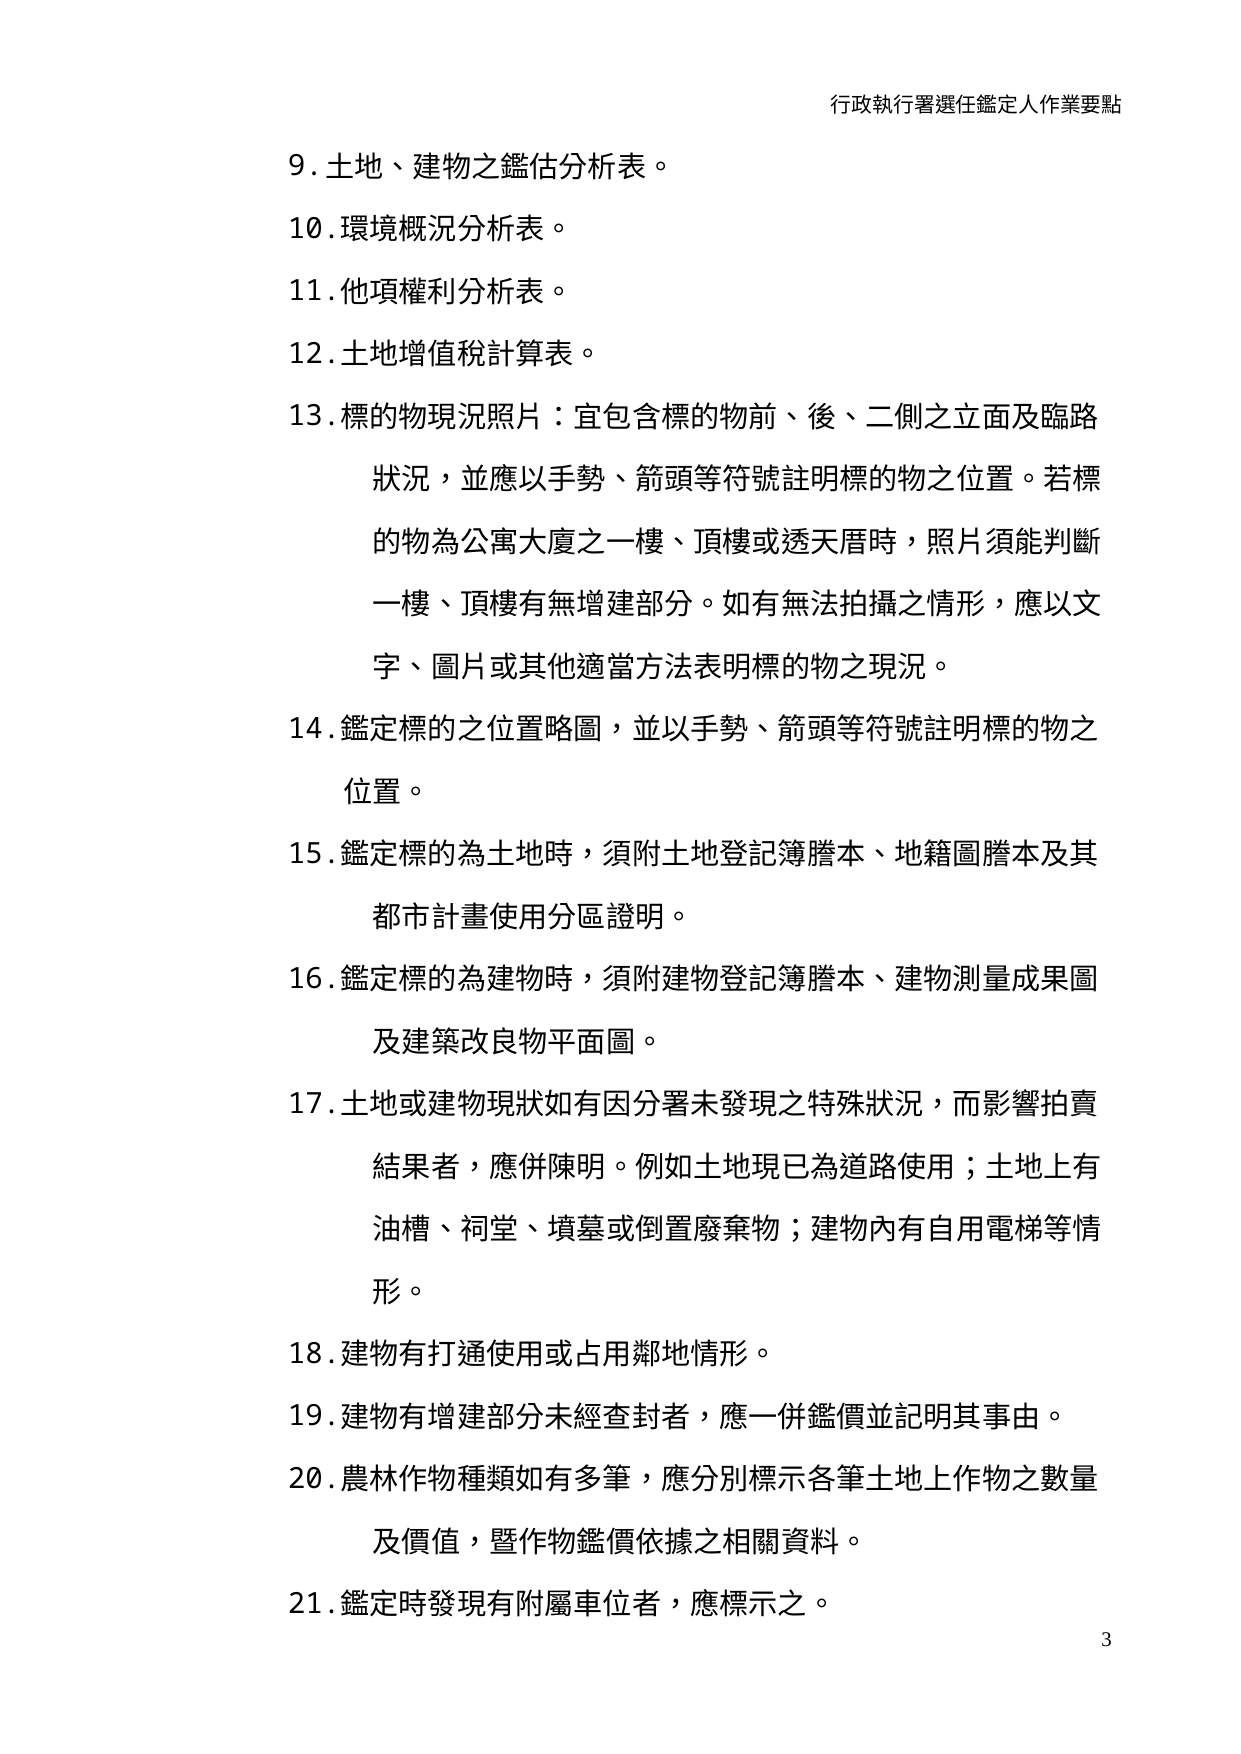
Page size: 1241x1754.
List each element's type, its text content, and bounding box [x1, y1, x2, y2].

list 建物有打通使用或占用鄰地情形。 [288, 1310, 1122, 1373]
list 環境概況分析表。 [288, 185, 1122, 248]
list 鑑定標的為建物時，須附建物登記簿謄本、建物測量成果圖及建築改良物平面圖。 [288, 935, 1122, 1060]
list 鑑定標的之位置略圖，並以手勢、箭頭等符號註明標的物之位置。 [288, 685, 1122, 810]
list 土地、建物之鑑估分析表。 [288, 123, 1122, 185]
list 農林作物種類如有多筆，應分別標示各筆土地上作物之數量及價值，暨作物鑑價依據之相關資料。 [288, 1435, 1122, 1560]
list 鑑定時發現有附屬車位者，應標示之。 [288, 1560, 1122, 1623]
list 他項權利分析表。 [288, 248, 1122, 310]
list 鑑定標的為土地時，須附土地登記簿謄本、地籍圖謄本及其都市計畫使用分區證明。 [288, 810, 1122, 935]
list 標的物現況照片：宜包含標的物前、後、二側之立面及臨路狀況，並應以手勢、箭頭等符號註明標的物之位置。若標的物為公寓大廈之一樓、頂樓或透天厝時，照片須能判斷一樓、頂樓有無增建部分。如有無法拍攝之情形，應以文字、圖片或其他適當方法表明標的物之現況。 [288, 373, 1122, 685]
list 建物有增建部分未經查封者，應一併鑑價並記明其事由。 [288, 1373, 1122, 1435]
list 土地或建物現狀如有因分署未發現之特殊狀況，而影響拍賣結果者，應併陳明。例如土地現已為道路使用；土地上有油槽、祠堂、墳墓或倒置廢棄物；建物內有自用電梯等情形。 [288, 1060, 1122, 1310]
list 土地增值稅計算表。 [288, 310, 1122, 373]
